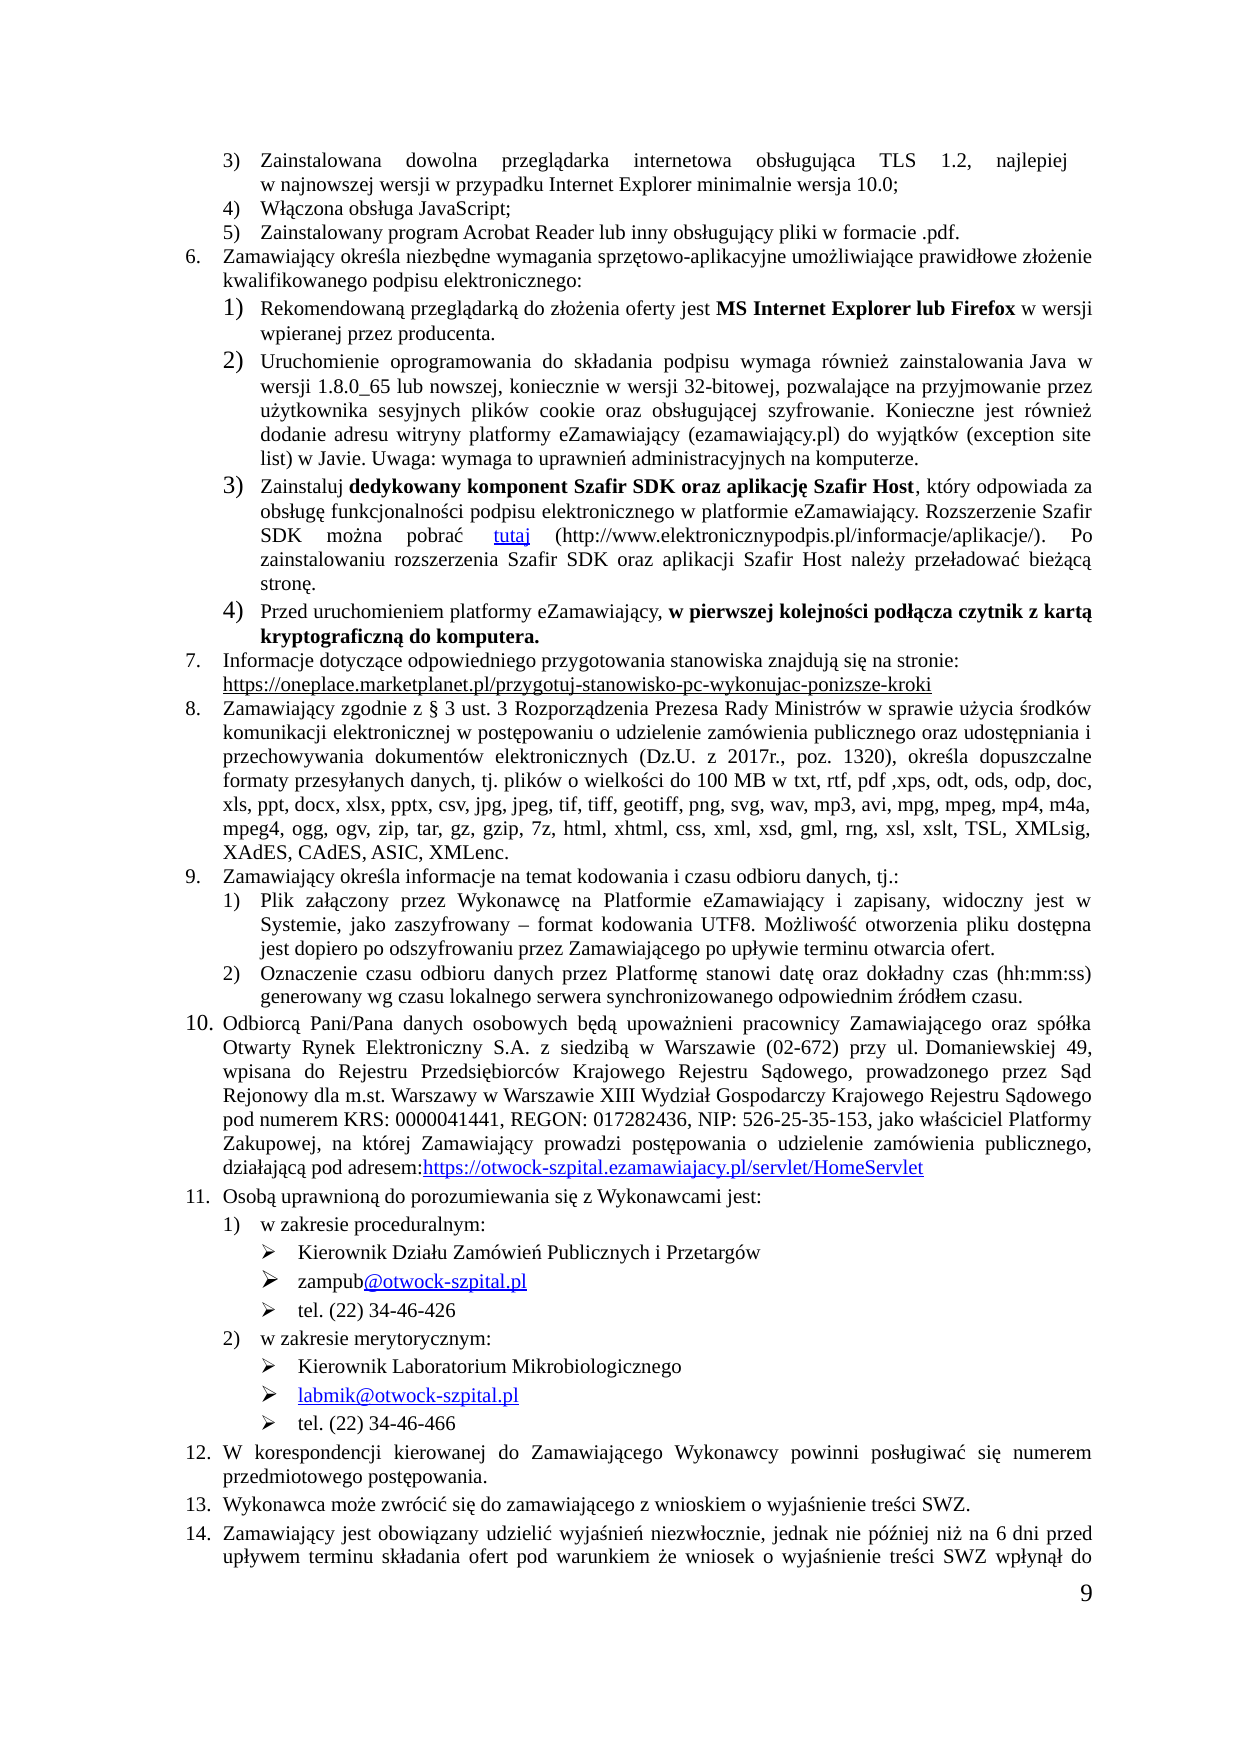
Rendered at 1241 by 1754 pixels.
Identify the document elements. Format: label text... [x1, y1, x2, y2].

list Zamawiający określa informacje na temat kodowania i czasu odbioru danych, tj.: [185, 864, 1093, 888]
list W korespondencji kierowanej do Zamawiającego Wykonawcy powinni posługiwać się numerem przedmiotowego postępowania. [185, 1440, 1093, 1488]
list Zainstalowana dowolna przeglądarka internetowa obsługująca TLS 1.2, najlepiej w najnowszej wersji w przypadku Internet Explorer minimalnie wersja 10.0; [223, 148, 1093, 196]
list Uruchomienie oprogramowania do składania podpisu wymaga również zainstalowania Java w wersji 1.8.0_65 lub nowszej, koniecznie w wersji 32-bitowej, pozwalające na przyjmowanie przez użytkownika sesyjnych plików cookie oraz obsługującej szyfrowanie. Konieczne jest również dodanie adresu witryny platformy eZamawiający (ezamawiający.pl) do wyjątków (exception site list) w Javie. Uwaga: wymaga to uprawnień administracyjnych na komputerze. [223, 345, 1093, 470]
list https://oneplace.marketplanet.pl/przygotuj-stanowisko-pc-wykonujac-ponizsze-kroki [185, 672, 1093, 696]
list Wykonawca może zwrócić się do zamawiającego z wnioskiem o wyjaśnienie treści SWZ. [185, 1492, 1093, 1516]
list Kierownik Laboratorium Mikrobiologicznego [260, 1354, 1093, 1378]
list Plik załączony przez Wykonawcę na Platformie eZamawiający i zapisany, widoczny jest w Systemie, jako zaszyfrowany – format kodowania UTF8. Możliwość otworzenia pliku dostępna jest dopiero po odszyfrowaniu przez Zamawiającego po upływie terminu otwarcia ofert. [223, 888, 1093, 960]
list Odbiorcą Pani/Pana danych osobowych będą upoważnieni pracownicy Zamawiającego oraz spółka Otwarty Rynek Elektroniczny S.A. z siedzibą w Warszawie (02-672) przy ul. Domaniewskiej 49, wpisana do Rejestru Przedsiębiorców Krajowego Rejestru Sądowego, prowadzonego przez Sąd Rejonowy dla m.st. Warszawy w Warszawie XIII Wydział Gospodarczy Krajowego Rejestru Sądowego pod numerem KRS: 0000041441, REGON: 017282436, NIP: 526-25-35-153, jako właściciel Platformy Zakupowej, na której Zamawiający prowadzi postępowania o udzielenie zamówienia publicznego, działającą pod adresem:https://otwock-szpital.ezamawiajacy.pl/servlet/HomeServlet [185, 1008, 1093, 1179]
list tel. (22) 34-46-426 [260, 1298, 1093, 1322]
list tel. (22) 34-46-466 [260, 1411, 1093, 1435]
list Zainstaluj dedykowany komponent Szafir SDK oraz aplikację Szafir Host, który odpowiada za obsługę funkcjonalności podpisu elektronicznego w platformie eZamawiający. Rozszerzenie Szafir SDK można pobrać tutaj (http://www.elektronicznypodpis.pl/informacje/aplikacje/). Po zainstalowaniu rozszerzenia Szafir SDK oraz aplikacji Szafir Host należy przeładować bieżącą stronę. [223, 470, 1093, 595]
list Przed uruchomieniem platformy eZamawiający, w pierwszej kolejności podłącza czytnik z kartą kryptograficzną do komputera. [223, 595, 1093, 648]
list Zainstalowany program Acrobat Reader lub inny obsługujący pliki w formacie .pdf. [223, 220, 1093, 244]
list Zamawiający zgodnie z § 3 ust. 3 Rozporządzenia Prezesa Rady Ministrów w sprawie użycia środków komunikacji elektronicznej w postępowaniu o udzielenie zamówienia publicznego oraz udostępniania i przechowywania dokumentów elektronicznych (Dz.U. z 2017r., poz. 1320), określa dopuszczalne formaty przesyłanych danych, tj. plików o wielkości do 100 MB w txt, rtf, pdf ,xps, odt, ods, odp, doc, xls, ppt, docx, xlsx, pptx, csv, jpg, jpeg, tif, tiff, geotiff, png, svg, wav, mp3, avi, mpg, mpeg, mp4, m4a, mpeg4, ogg, ogv, zip, tar, gz, gzip, 7z, html, xhtml, css, xml, xsd, gml, rng, xsl, xslt, TSL, XMLsig, XAdES, CAdES, ASIC, XMLenc. [185, 696, 1093, 864]
list Kierownik Działu Zamówień Publicznych i Przetargów [260, 1240, 1093, 1264]
list Informacje dotyczące odpowiedniego przygotowania stanowiska znajdują się na stronie: [185, 648, 1093, 672]
list labmik@otwock-szpital.pl [260, 1383, 1093, 1407]
list Rekomendowaną przeglądarką do złożenia oferty jest MS Internet Explorer lub Firefox w wersji wpieranej przez producenta. [223, 292, 1093, 345]
list zampub@otwock-szpital.pl [260, 1268, 1093, 1293]
list Oznaczenie czasu odbioru danych przez Platformę stanowi datę oraz dokładny czas (hh:mm:ss) generowany wg czasu lokalnego serwera synchronizowanego odpowiednim źródłem czasu. [223, 960, 1093, 1008]
list Zamawiający jest obowiązany udzielić wyjaśnień niezwłocznie, jednak nie później niż na 6 dni przed upływem terminu składania ofert pod warunkiem że wniosek o wyjaśnienie treści SWZ wpłynął do [185, 1520, 1093, 1568]
list Zamawiający określa niezbędne wymagania sprzętowo-aplikacyjne umożliwiające prawidłowe złożenie kwalifikowanego podpisu elektronicznego: [185, 244, 1093, 292]
list w zakresie proceduralnym: [223, 1212, 1093, 1236]
list Włączona obsługa JavaScript; [223, 196, 1093, 220]
list Osobą uprawnioną do porozumiewania się z Wykonawcami jest: [185, 1183, 1093, 1208]
list w zakresie merytorycznym: [223, 1326, 1093, 1350]
